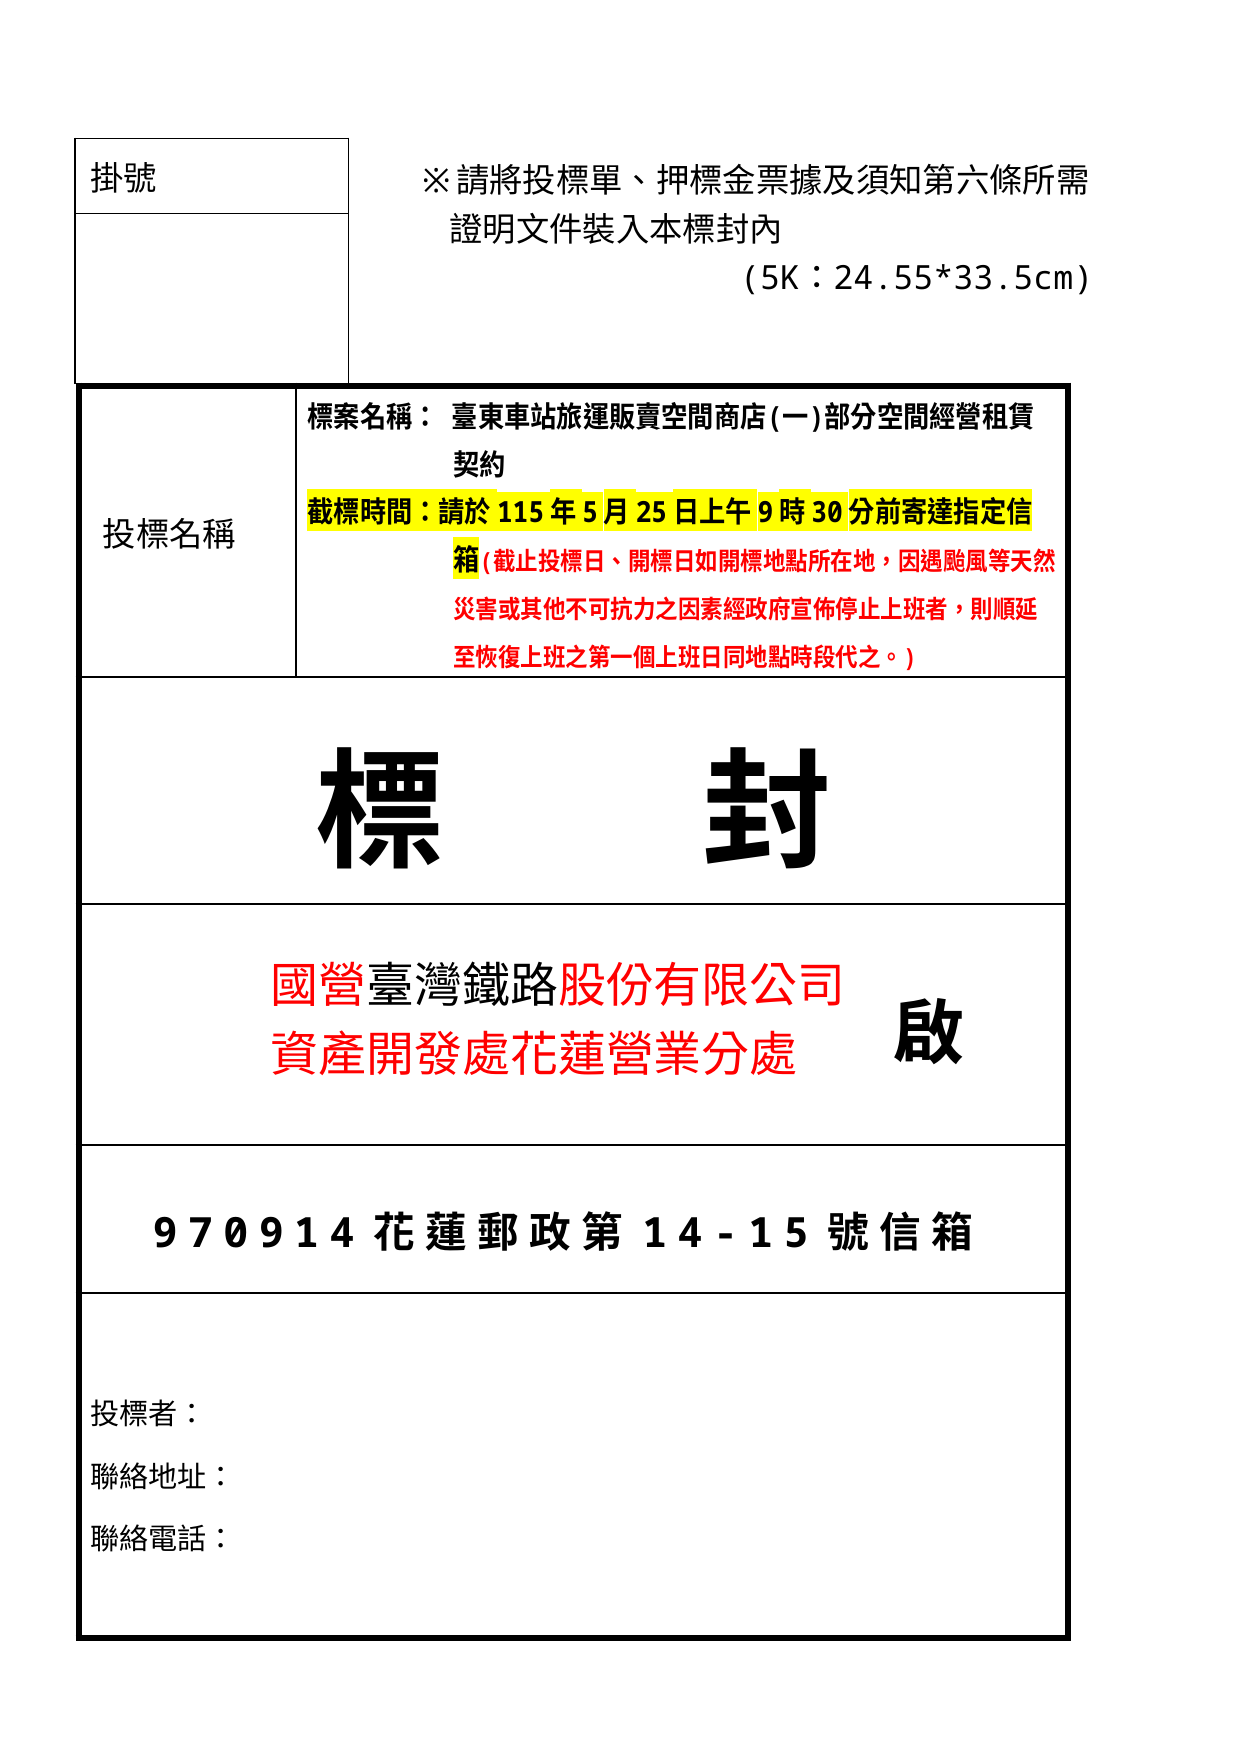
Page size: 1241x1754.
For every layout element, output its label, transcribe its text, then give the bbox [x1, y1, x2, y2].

table_cell 投標名稱 [82, 389, 295, 676]
text ※請將投標單、押標金票據及須知第六條所需 證明文件裝入本標封內 [416, 154, 1093, 251]
table_cell 標 封 [82, 678, 1065, 903]
table_cell [349, 213, 1068, 382]
text (5K：24.55*33.5cm) [416, 251, 1093, 299]
table_cell 970914花蓮郵政第14-15號信箱 [82, 1146, 1065, 1292]
table_cell [76, 214, 348, 382]
table_header 掛號 [76, 139, 348, 212]
table_cell 國營臺灣鐵路股份有限公司資產開發處花蓮營業分處 啟 [82, 905, 1065, 1144]
table_header [349, 138, 1068, 212]
table_cell 標案名稱： 臺東車站旅運販賣空間商店(一)部分空間經營租賃契約 截標時間：請於115年5月25日上午9時30分前寄達指定信箱(截止投標日、開標日如開標地點所在地，因遇颱風等天然災害或其他不可抗力之因素經政府宣佈停止上班者，則順延至恢復上班之第一個上班日同地點時段代之。) [297, 389, 1065, 676]
table_cell 投標者： 聯絡地址： 聯絡電話： [82, 1294, 1065, 1634]
